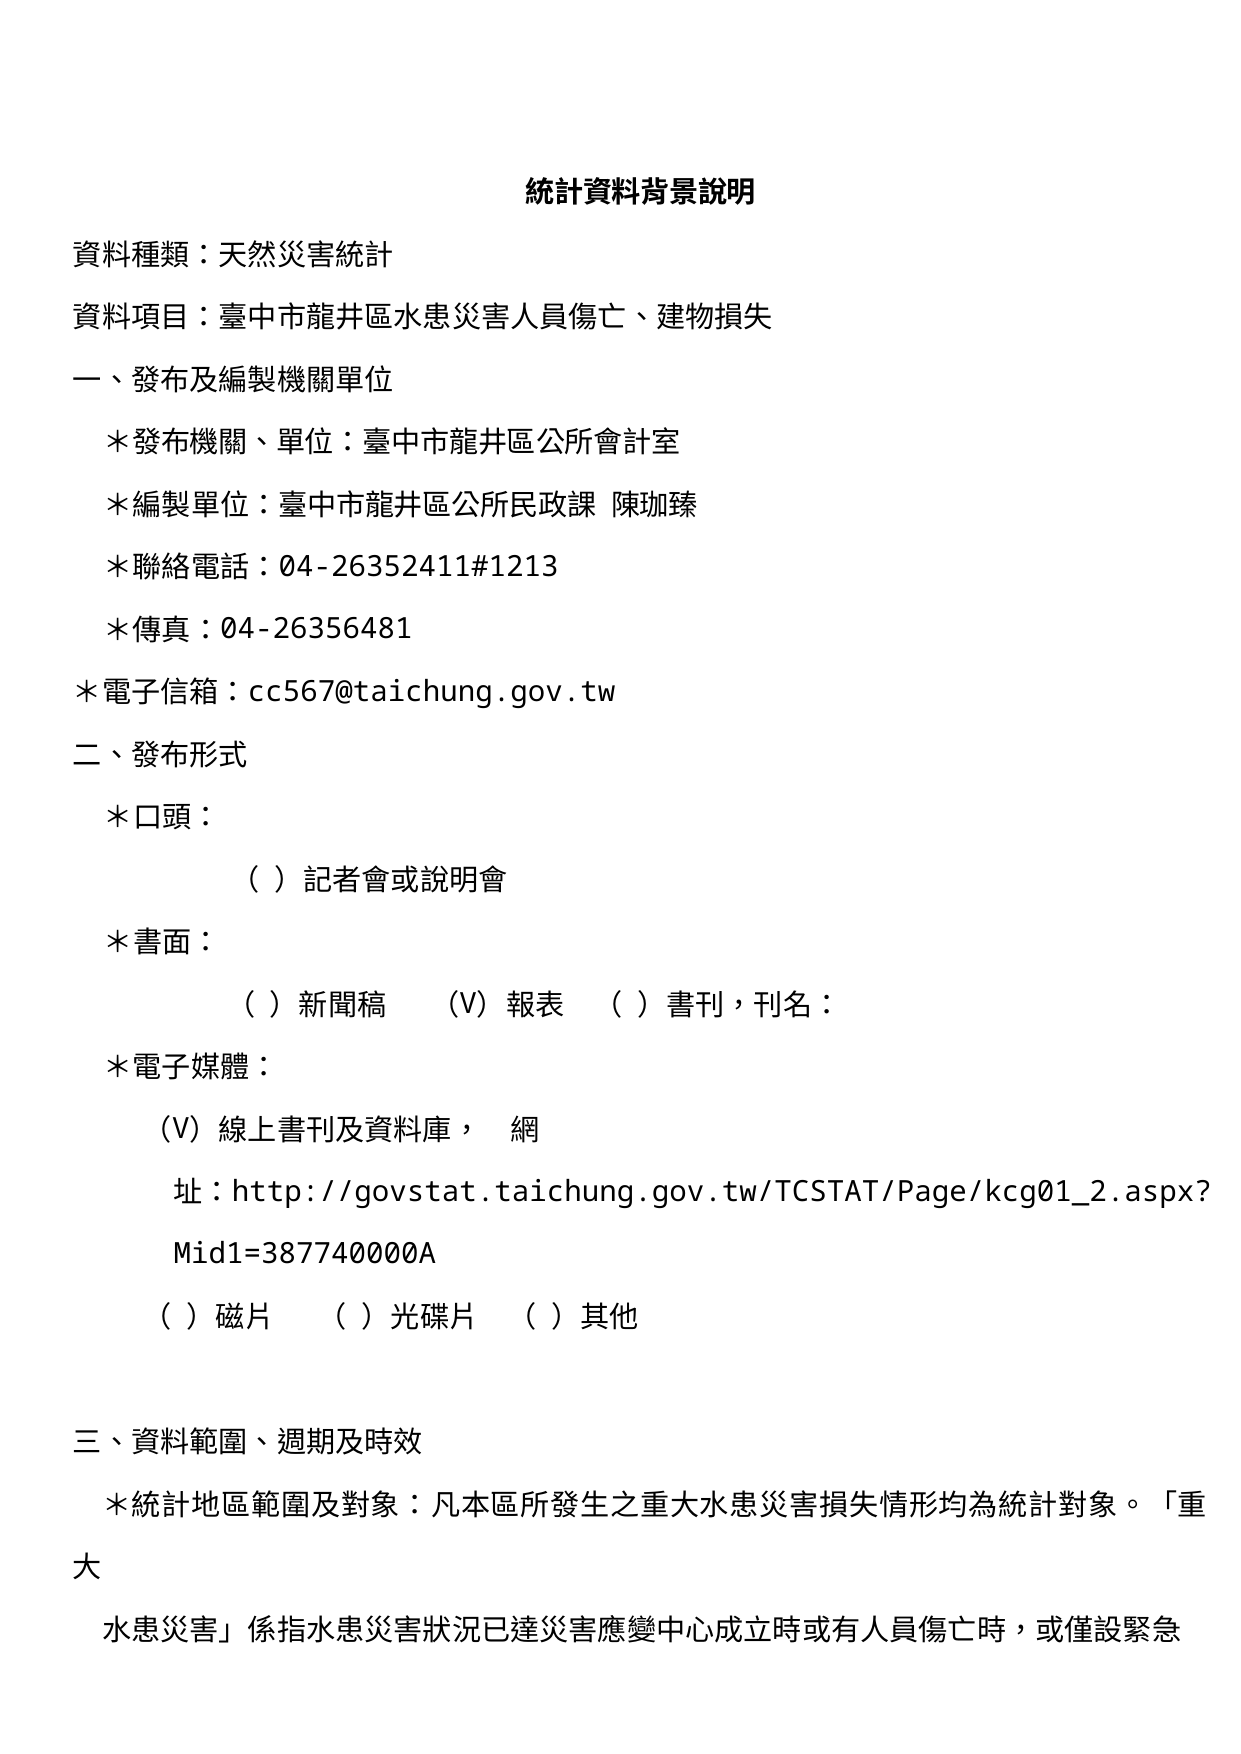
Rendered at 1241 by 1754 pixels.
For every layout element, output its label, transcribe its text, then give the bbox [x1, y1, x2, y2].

table_header 統計資料背景說明 資料種類：天然災害統計 資料項目：臺中市龍井區水患災害人員傷亡、建物損失 一、發布及編製機關單位 ＊發布機關、單位：臺中市龍井區公所會計室 ＊編製單位：臺中市龍井區公所民政課 陳珈臻 ＊聯絡電話：04-26352411#1213 ＊傳真：04-26356481 ＊電子信箱：cc567@taichung.gov.tw 二、發布形式 口頭： （ ）記者會或說明會 書面： （ ）新聞稿 （V）報表 （ ）書刊，刊名： ＊電子媒體： （V）線上書刊及資料庫， 網址：http://govstat.taichung.gov.tw/TCSTAT/Page/kcg01_2.aspx?Mid1=387740000A （ ）磁片 （ ）光碟片 （ ）其他 三、資料範圍、週期及時效 ＊統計地區範圍及對象：凡本區所發生之重大水患災害損失情形均為統計對象。「重大 水患災害」係指水患災害狀況已達災害應變中心成立時或有人員傷亡時，或僅設緊急 [61, 148, 1220, 1648]
